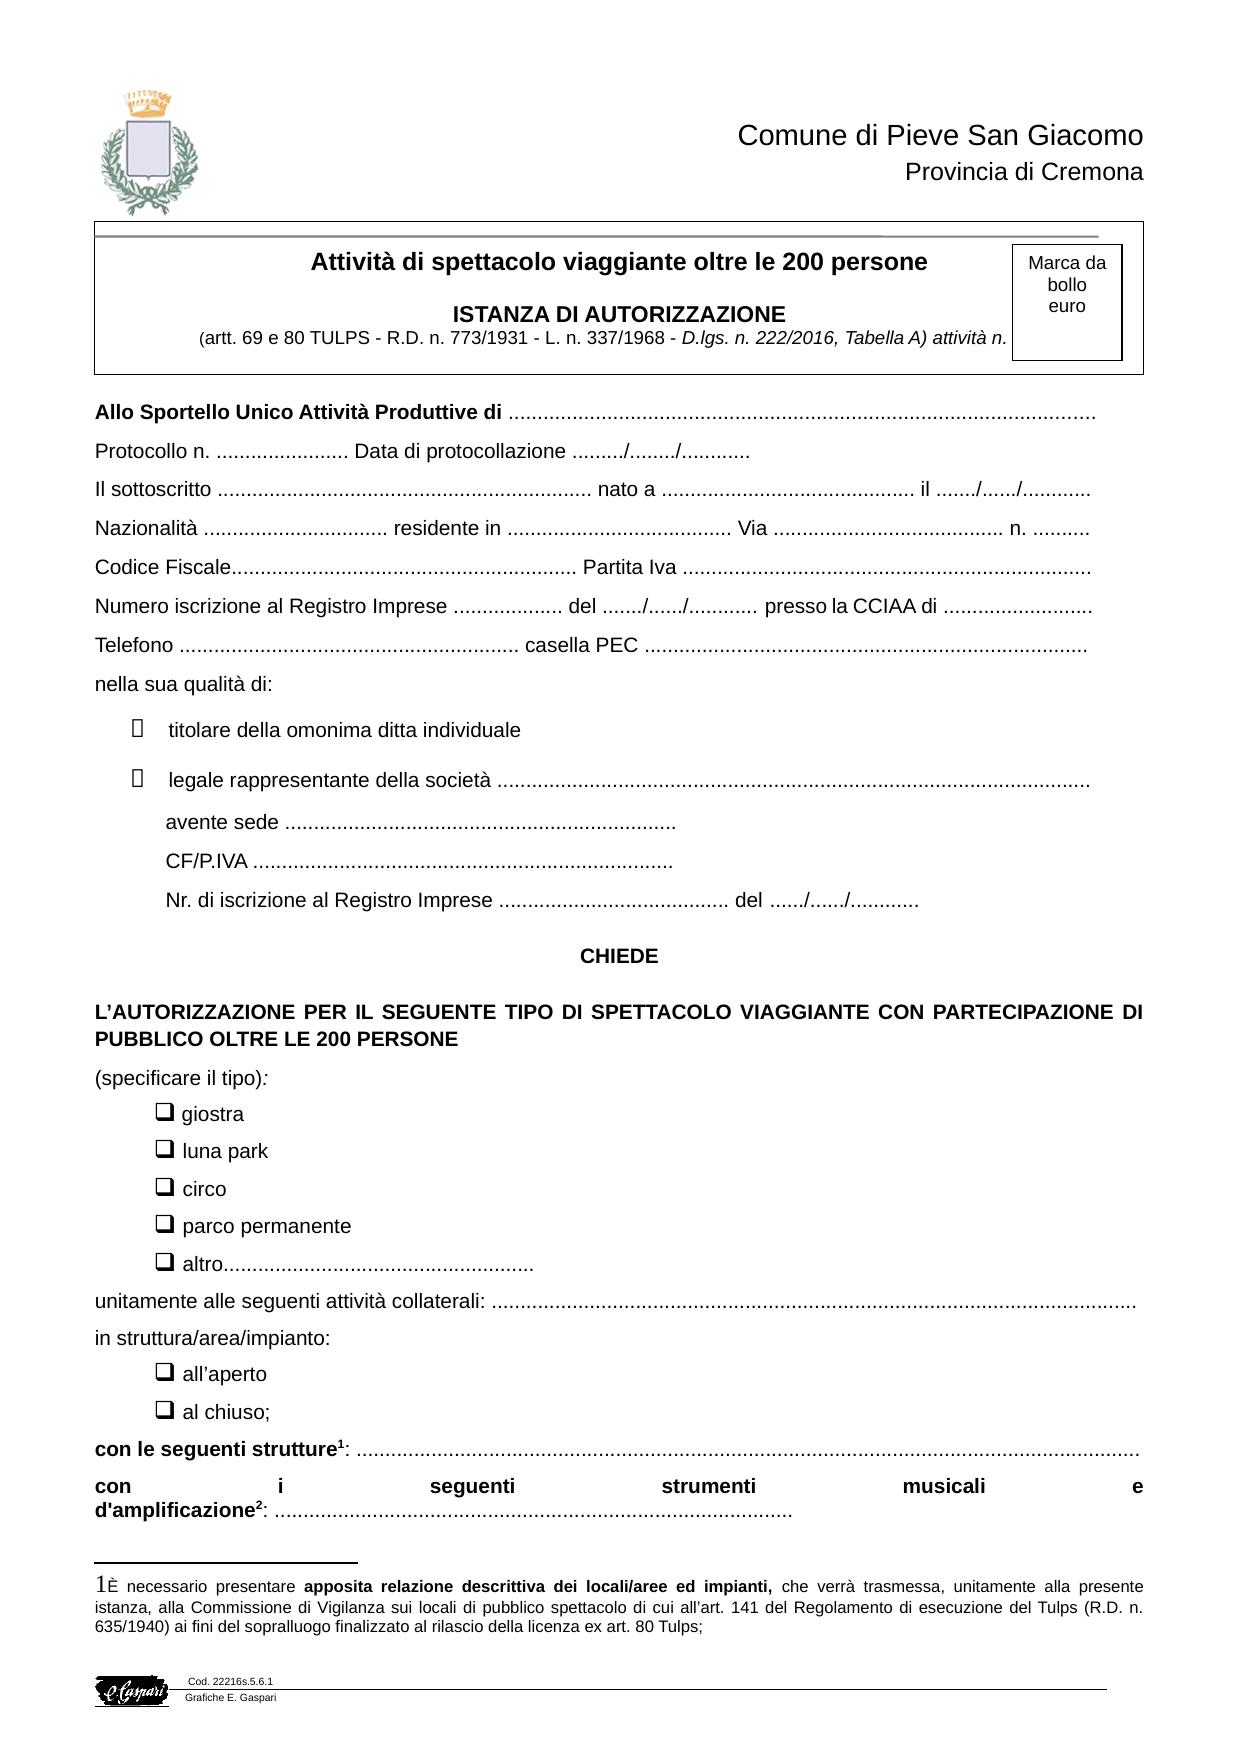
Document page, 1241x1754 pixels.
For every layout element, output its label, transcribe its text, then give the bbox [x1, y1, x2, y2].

text L’AUTORIZZAZIONE PER IL SEGUENTE TIPO DI SPETTACOLO VIAGGIANTE CON PARTECIPAZIONE DI PUBBLICO OLTRE LE 200 PERSONE [94, 1000, 1144, 1051]
text con le seguenti strutture: ........................................................................................................................................ [94, 1437, 1144, 1461]
text Telefono ........................................................... casella PEC ............................................................................. [94, 633, 1144, 657]
text in struttura/area/impianto: [94, 1326, 1144, 1350]
text unitamente alle seguenti attività collaterali: ................................................................................................................ [94, 1289, 1144, 1313]
text È necessario presentare apposita relazione descrittiva dei locali/aree ed impianti, che verrà trasmessa, unitamente alla presente istanza, alla Commissione di Vigilanza sui locali di pubblico spettacolo di cui all’art. 141 del Regolamento di esecuzione del Tulps (R.D. n. 635/1940) ai fini del sopralluogo finalizzato al rilascio della licenza ex art. 80 Tulps; [94, 1569, 1144, 1636]
table_header Attività di spettacolo viaggiante oltre le 200 persone ISTANZA DI AUTORIZZAZIONE (artt. 69 e 80 TULPS - R.D. n. 773/1931 - L. n. 337/1968 - D.lgs. n. 222/2016, Tabella A) attività n. 82) [95, 222, 1143, 373]
text CF/P.IVA ......................................................................... [165, 849, 1144, 873]
text Nazionalità ................................ residente in ....................................... Via ........................................ n. .......... [94, 516, 1144, 540]
text Numero iscrizione al Registro Imprese ................... del ......./....../............ presso la CCIAA di .......................... [94, 594, 1144, 618]
picture [94, 1674, 168, 1706]
text  circo [153, 1177, 1144, 1202]
text Protocollo n. ....................... Data di protocollazione ........./......../............ [94, 438, 1144, 462]
text  titolare della omonima ditta individuale [130, 710, 1144, 744]
text  al chiuso; [153, 1400, 1144, 1425]
text (specificare il tipo): [94, 1065, 1144, 1089]
text Nr. di iscrizione al Registro Imprese ........................................ del ....../....../............ [165, 888, 1144, 912]
text  legale rappresentante della società ....................................................................................................... [130, 760, 1144, 794]
text  giostra [153, 1102, 1144, 1127]
text Allo Sportello Unico Attività Produttive di [94, 399, 1144, 423]
text nella sua qualità di: [94, 672, 1144, 696]
text avente sede .................................................................... [165, 810, 1144, 834]
text Provincia di Cremona [200, 157, 1144, 185]
text CHIEDE [94, 944, 1144, 968]
text  all’aperto [153, 1362, 1144, 1387]
text Codice Fiscale............................................................ Partita Iva ....................................................................... [94, 555, 1144, 579]
text Il sottoscritto ................................................................. nato a ............................................ il ......./....../............ [94, 477, 1144, 501]
text  luna park [153, 1139, 1144, 1164]
text  altro...................................................... [153, 1252, 1144, 1277]
picture [98, 87, 200, 219]
text  parco permanente [153, 1214, 1144, 1239]
text Comune di Pieve San Giacomo [200, 118, 1144, 152]
text con i seguenti strumenti musicali e d'amplificazione: .......................................................................................... [94, 1474, 1144, 1522]
